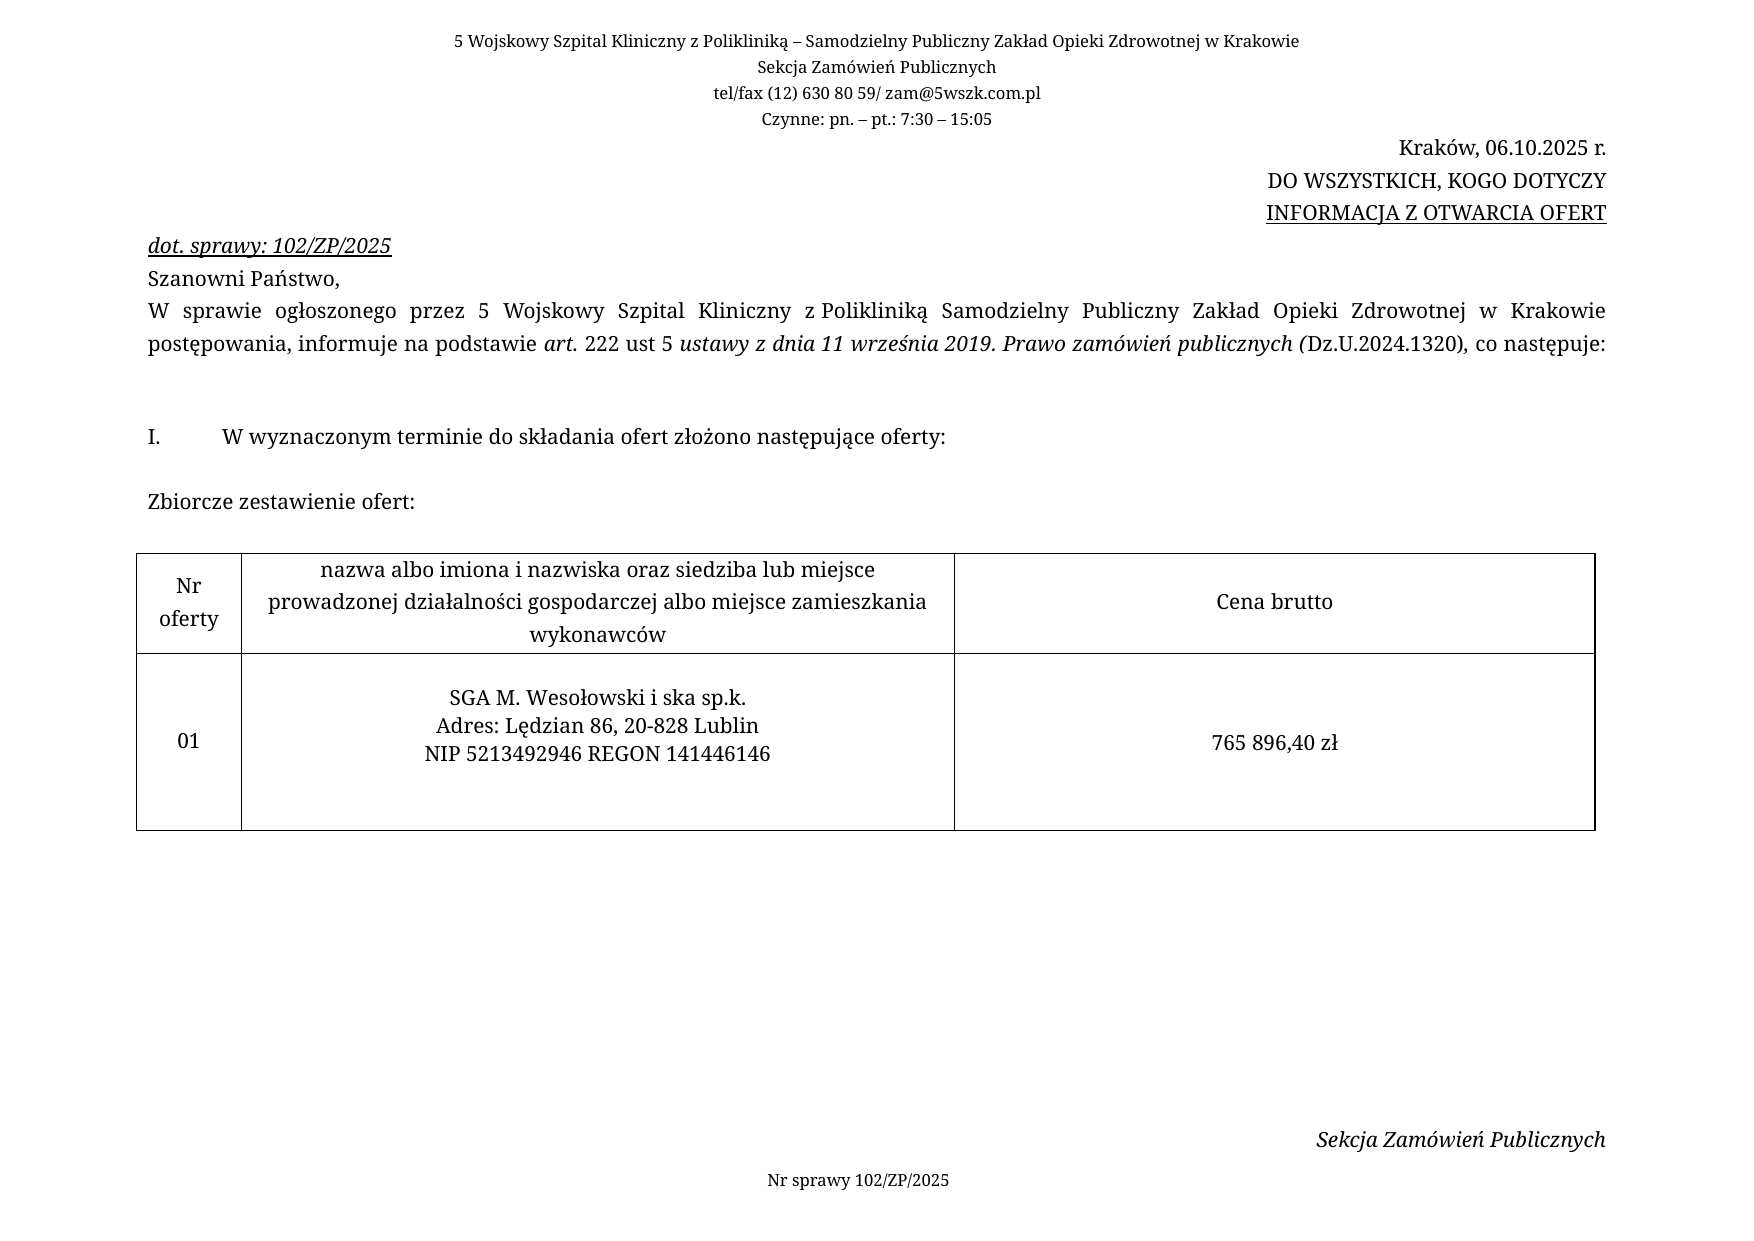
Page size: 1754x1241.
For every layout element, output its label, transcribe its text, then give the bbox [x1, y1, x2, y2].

text Sekcja Zamówień Publicznych [148, 1125, 1606, 1153]
table_cell 01 [137, 654, 241, 830]
table_header nazwa albo imiona i nazwiska oraz siedziba lub miejsce prowadzonej działalności gospodarczej albo miejsce zamieszkania wykonawców [242, 554, 954, 653]
table_header Cena brutto [955, 554, 1594, 653]
text Kraków, 06.10.2025 r. [148, 133, 1606, 162]
text W sprawie ogłoszonego przez 5 Wojskowy Szpital Kliniczny z Polikliniką Samodzielny Publiczny Zakład Opieki Zdrowotnej w Krakowie postępowania, informuje na podstawie art. 222 ust 5 ustawy z dnia 11 września 2019. Prawo zamówień publicznych (Dz.U.2024.1320), co następuje: [148, 296, 1606, 390]
text Szanowni Państwo, [148, 264, 1606, 292]
subtitle dot. sprawy: 102/ZP/2025 [148, 231, 1606, 259]
list W wyznaczonym terminie do składania ofert złożono następujące oferty: [148, 422, 1606, 451]
table_cell 765 896,40 zł [955, 654, 1594, 830]
table_header Nr oferty [137, 554, 241, 653]
subtitle DO WSZYSTKICH, KOGO DOTYCZY [148, 166, 1606, 194]
table_cell SGA M. Wesołowski i ska sp.k. Adres: Lędzian 86, 20-828 Lublin NIP 5213492946 REGON 141446146 [242, 654, 954, 830]
text Zbiorcze zestawienie ofert: [148, 487, 1606, 516]
text INFORMACJA Z OTWARCIA OFERT [148, 198, 1606, 227]
